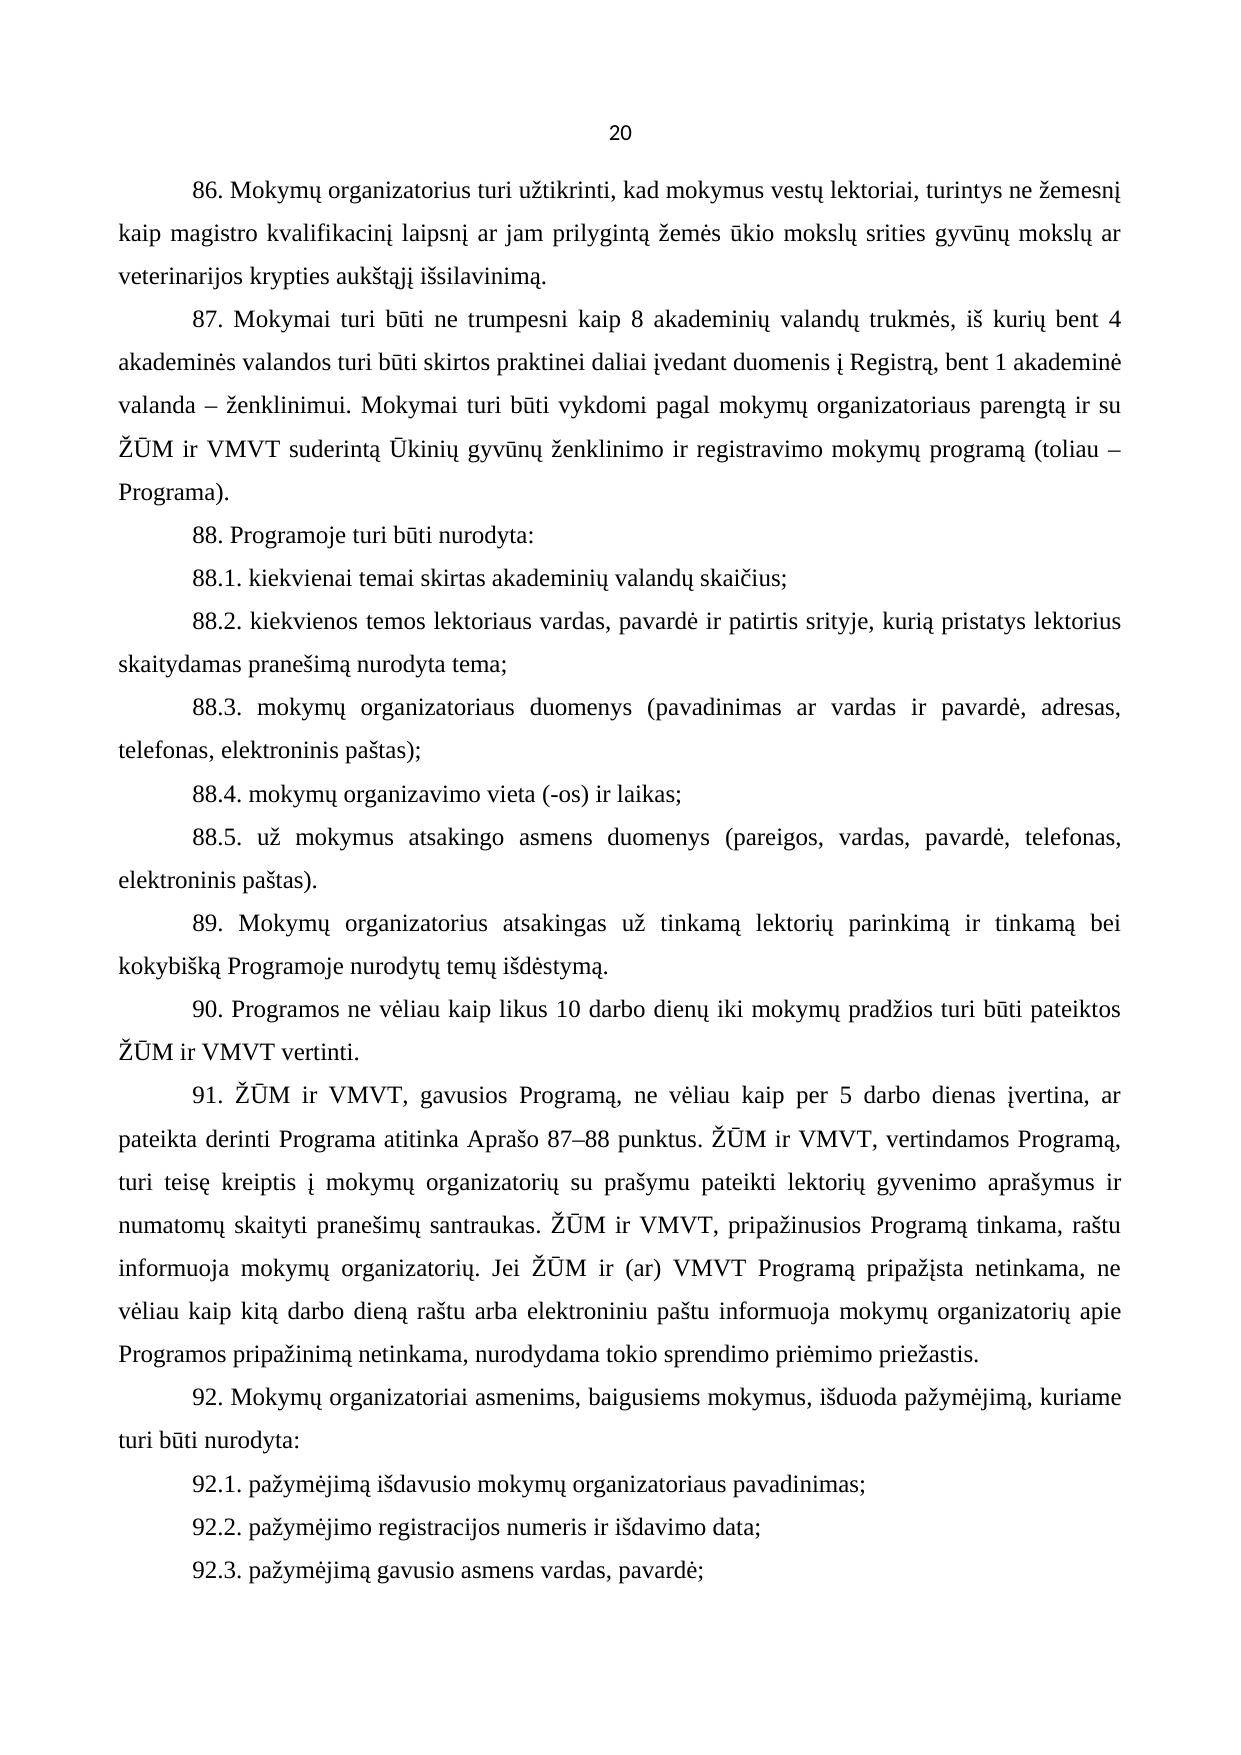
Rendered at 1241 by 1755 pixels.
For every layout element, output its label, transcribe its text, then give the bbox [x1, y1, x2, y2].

text 88. Programoje turi būti nurodyta: [118, 520, 1122, 549]
text 92. Mokymų organizatoriai asmenims, baigusiems mokymus, išduoda pažymėjimą, kuriame turi būti nurodyta: [118, 1382, 1122, 1454]
text 88.1. kiekvienai temai skirtas akademinių valandų skaičius; [118, 563, 1122, 592]
text 90. Programos ne vėliau kaip likus 10 darbo dienų iki mokymų pradžios turi būti pateiktos ŽŪM ir VMVT vertinti. [118, 994, 1122, 1066]
text 91. ŽŪM ir VMVT, gavusios Programą, ne vėliau kaip per 5 darbo dienas įvertina, ar pateikta derinti Programa atitinka Aprašo 87–88 punktus. ŽŪM ir VMVT, vertindamos Programą, turi teisę kreiptis į mokymų organizatorių su prašymu pateikti lektorių gyvenimo aprašymus ir numatomų skaityti pranešimų santraukas. ŽŪM ir VMVT, pripažinusios Programą tinkama, raštu informuoja mokymų organizatorių. Jei ŽŪM ir (ar) VMVT Programą pripažįsta netinkama, ne vėliau kaip kitą darbo dieną raštu arba elektroniniu paštu informuoja mokymų organizatorių apie Programos pripažinimą netinkama, nurodydama tokio sprendimo priėmimo priežastis. [118, 1081, 1122, 1368]
text 92.2. pažymėjimo registracijos numeris ir išdavimo data; [118, 1512, 1122, 1541]
text 89. Mokymų organizatorius atsakingas už tinkamą lektorių parinkimą ir tinkamą bei kokybišką Programoje nurodytų temų išdėstymą. [118, 908, 1122, 980]
text 87. Mokymai turi būti ne trumpesni kaip 8 akademinių valandų trukmės, iš kurių bent 4 akademinės valandos turi būti skirtos praktinei daliai įvedant duomenis į Registrą, bent 1 akademinė valanda – ženklinimui. Mokymai turi būti vykdomi pagal mokymų organizatoriaus parengtą ir su ŽŪM ir VMVT suderintą Ūkinių gyvūnų ženklinimo ir registravimo mokymų programą (toliau – Programa). [118, 304, 1122, 506]
text 92.1. pažymėjimą išdavusio mokymų organizatoriaus pavadinimas; [118, 1469, 1122, 1497]
text 86. Mokymų organizatorius turi užtikrinti, kad mokymus vestų lektoriai, turintys ne žemesnį kaip magistro kvalifikacinį laipsnį ar jam prilygintą žemės ūkio mokslų srities gyvūnų mokslų ar veterinarijos krypties aukštąjį išsilavinimą. [118, 175, 1122, 290]
text 88.5. už mokymus atsakingo asmens duomenys (pareigos, vardas, pavardė, telefonas, elektroninis paštas). [118, 822, 1122, 894]
text 88.3. mokymų organizatoriaus duomenys (pavadinimas ar vardas ir pavardė, adresas, telefonas, elektroninis paštas); [118, 692, 1122, 764]
text 92.3. pažymėjimą gavusio asmens vardas, pavardė; [118, 1555, 1122, 1584]
text 88.4. mokymų organizavimo vieta (-os) ir laikas; [118, 779, 1122, 807]
text 88.2. kiekvienos temos lektoriaus vardas, pavardė ir patirtis srityje, kurią pristatys lektorius skaitydamas pranešimą nurodyta tema; [118, 606, 1122, 678]
